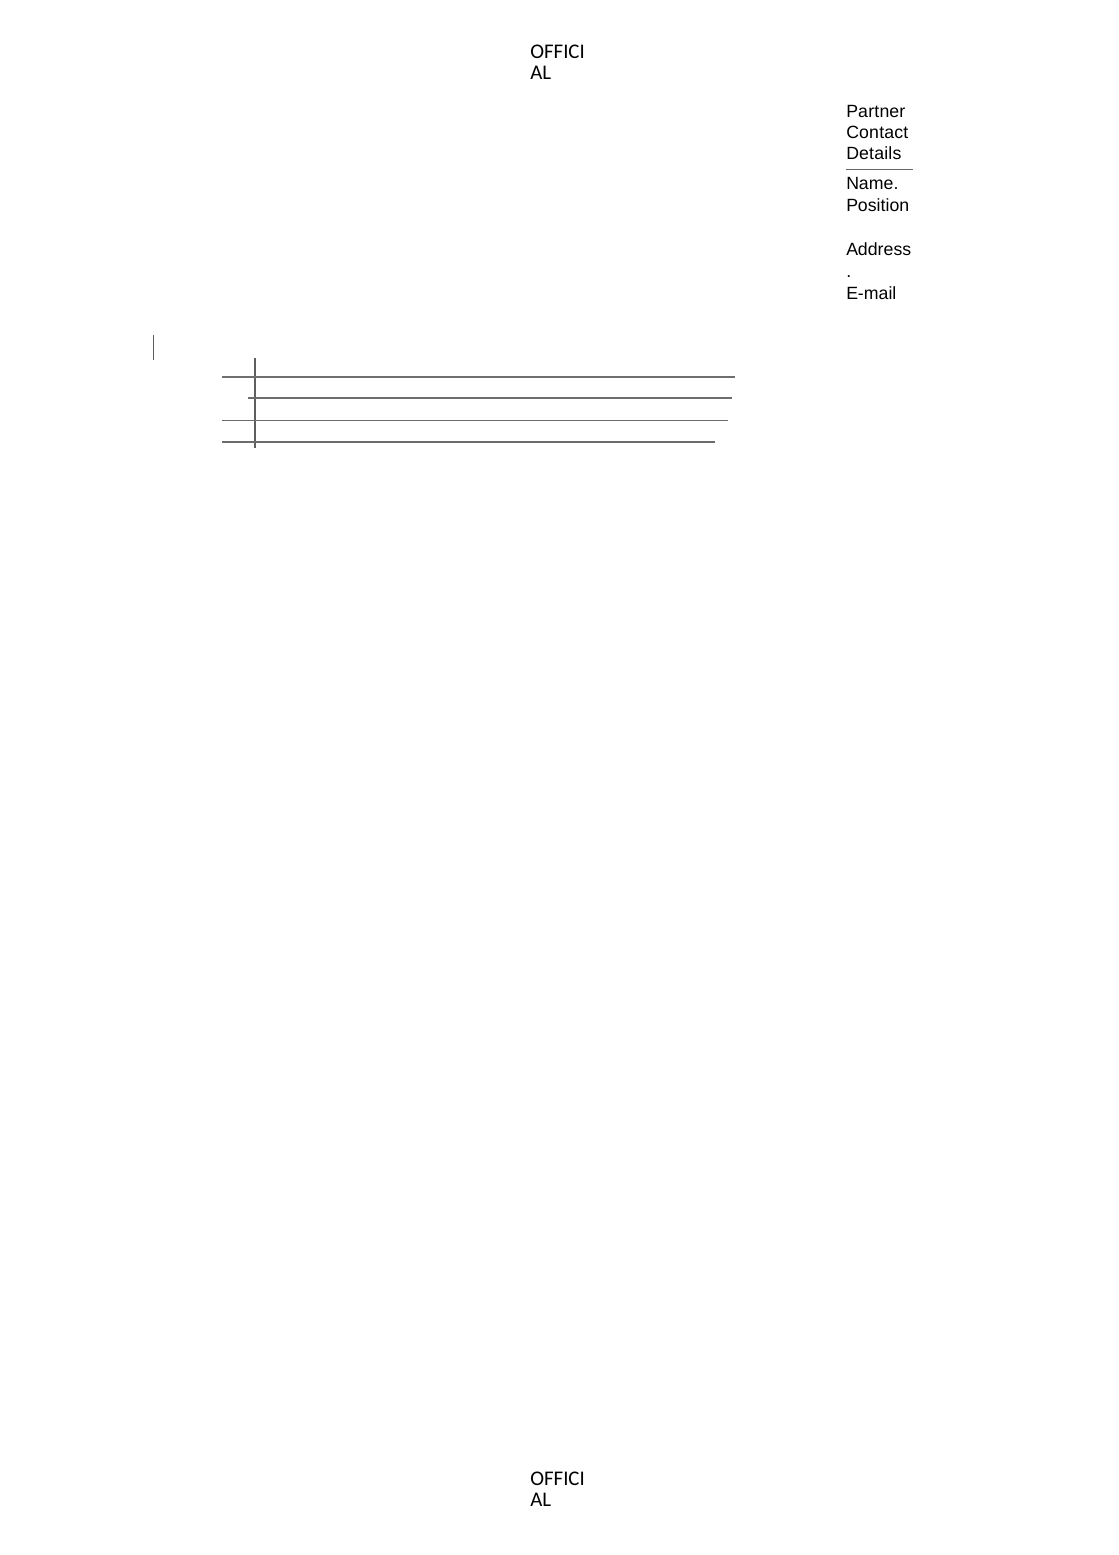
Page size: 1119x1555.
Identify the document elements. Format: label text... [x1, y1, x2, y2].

text Partner Contact Details [846, 100, 913, 163]
text Name. Position Address. E-mail [846, 170, 913, 304]
